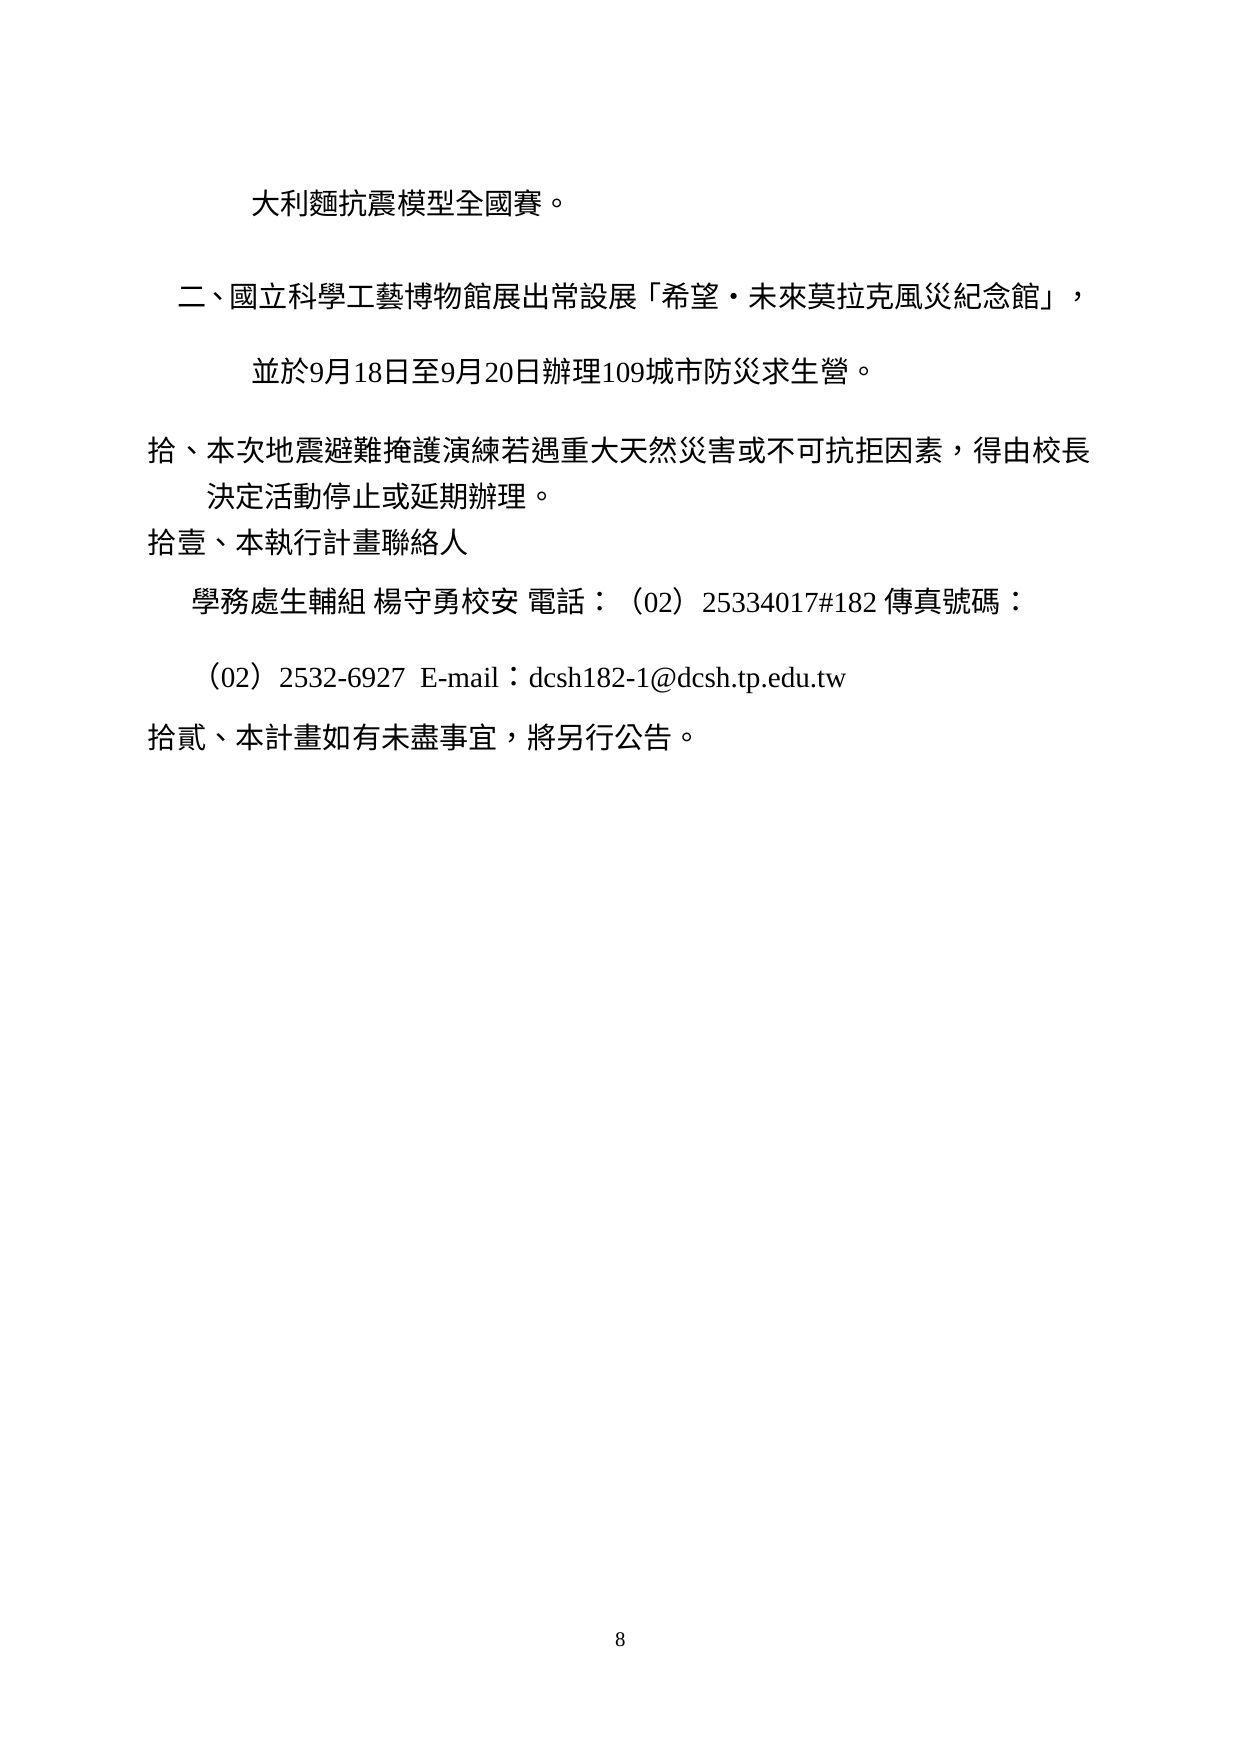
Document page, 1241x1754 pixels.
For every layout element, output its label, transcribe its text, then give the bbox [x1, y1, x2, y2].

text （02）2532-6927 E-mail：dcsh182-1@dcsh.tp.edu.tw [148, 637, 1092, 712]
text 拾壹、本執行計畫聯絡人 [148, 516, 1092, 562]
text 學務處生輔組 楊守勇校安 電話：（02）25334017#182 傳真號碼： [148, 562, 1092, 637]
text 二、國立科學工藝博物館展出常設展「希望・未來莫拉克風災紀念館」，並於9月18日至9月20日辦理109城市防災求生營。 [177, 257, 1092, 407]
text 拾貳、本計畫如有未盡事宜，將另行公告。 [148, 712, 1092, 758]
text 拾、本次地震避難掩護演練若遇重大天然災害或不可抗拒因素，得由校長決定活動停止或延期辦理。 [148, 425, 1092, 516]
text 大利麵抗震模型全國賽。 [177, 164, 1092, 239]
